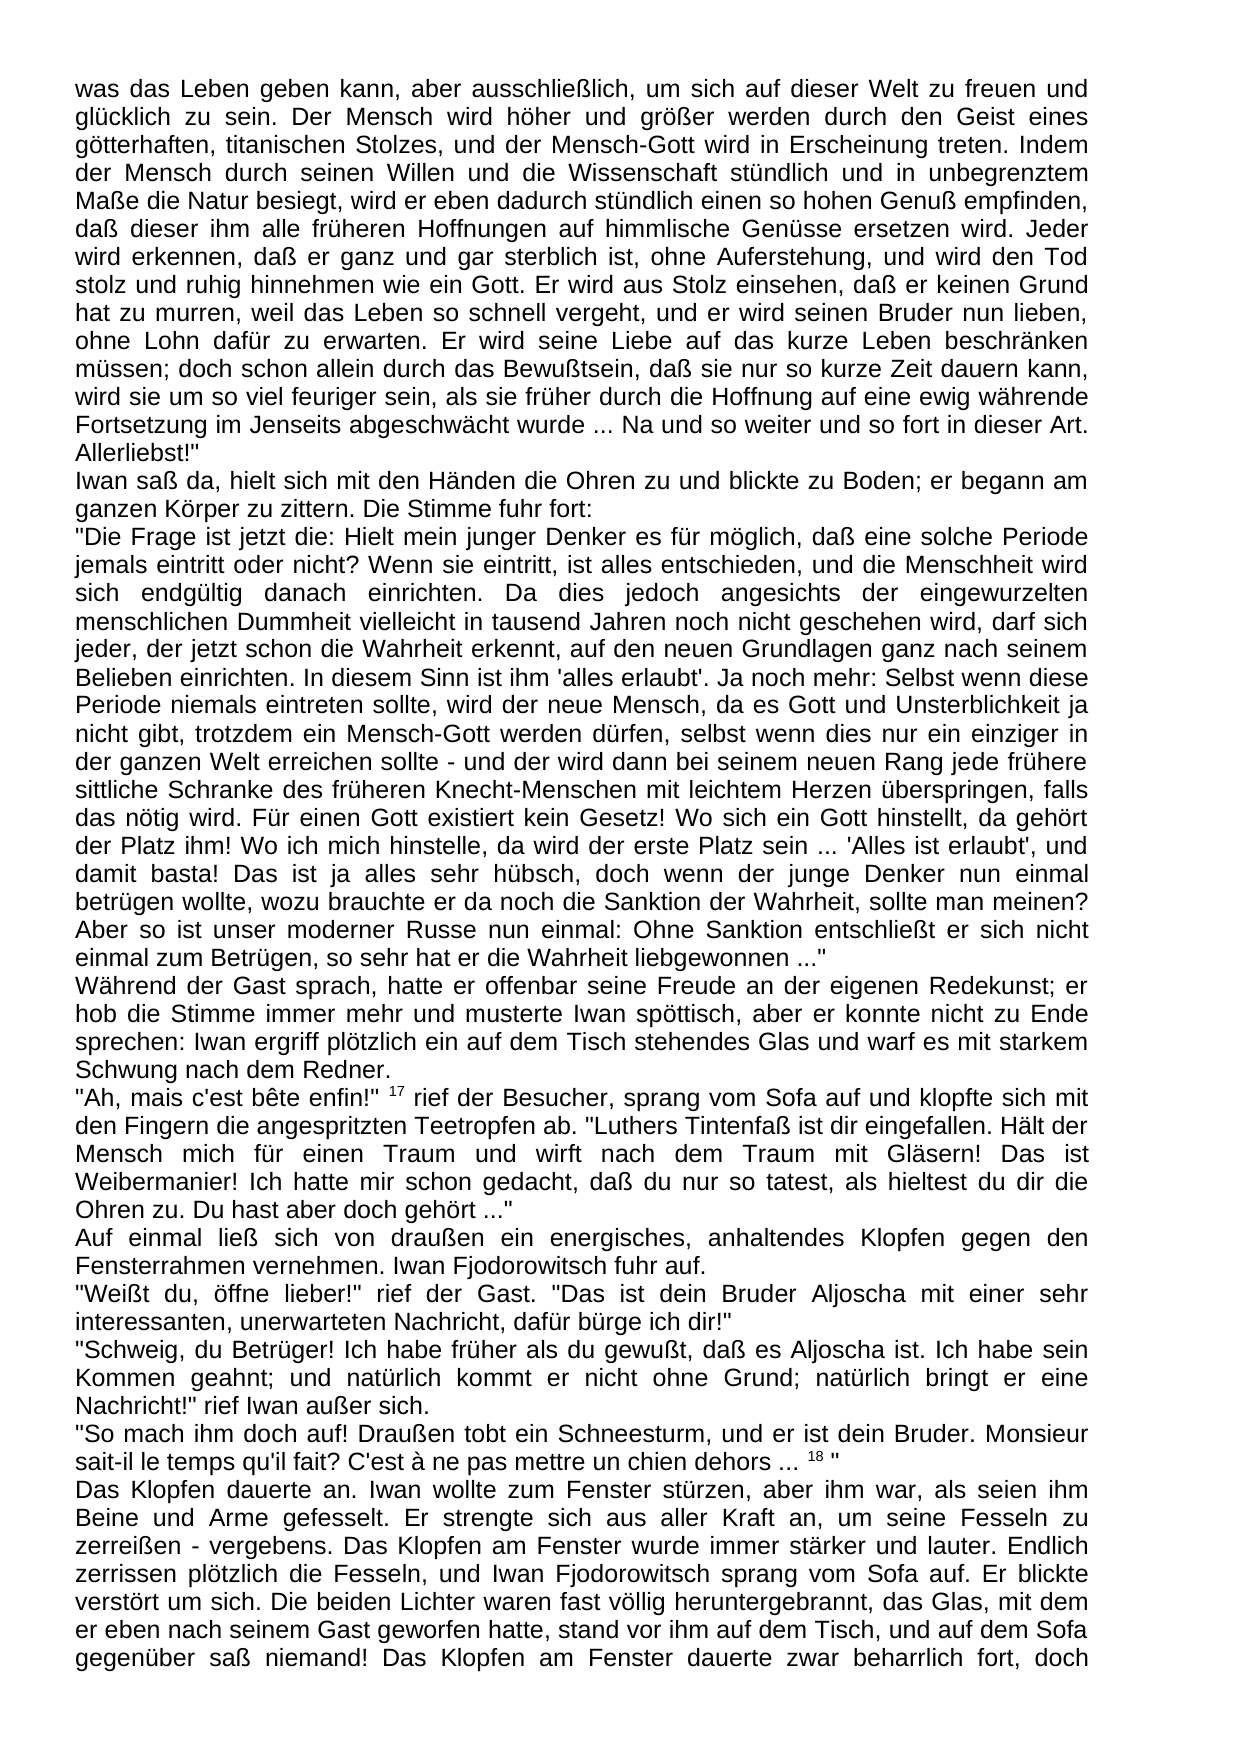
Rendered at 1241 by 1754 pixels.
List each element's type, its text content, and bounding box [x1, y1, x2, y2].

text "Weißt du, öffne lieber!" rief der Gast. "Das ist dein Bruder Aljoscha mit einer sehr interessanten, unerwarteten Nachricht, dafür bürge ich dir!" [75, 1280, 1091, 1336]
text Auf einmal ließ sich von draußen ein energisches, anhaltendes Klopfen gegen den Fensterrahmen vernehmen. Iwan Fjodorowitsch fuhr auf. [75, 1224, 1091, 1280]
text "Ah, mais c'est bête enfin!" rief der Besucher, sprang vom Sofa auf und klopfte sich mit den Fingern die angespritzten Teetropfen ab. "Luthers Tintenfaß ist dir eingefallen. Hält der Mensch mich für einen Traum und wirft nach dem Traum mit Gläsern! Das ist Weibermanier! Ich hatte mir schon gedacht, daß du nur so tatest, als hieltest du dir die Ohren zu. Du hast aber doch gehört ..." [75, 1084, 1091, 1224]
text "Schweig, du Betrüger! Ich habe früher als du gewußt, daß es Aljoscha ist. Ich habe sein Kommen geahnt; und natürlich kommt er nicht ohne Grund; natürlich bringt er eine Nachricht!" rief Iwan außer sich. [75, 1336, 1091, 1420]
text was das Leben geben kann, aber ausschließlich, um sich auf dieser Welt zu freuen und glücklich zu sein. Der Mensch wird höher und größer werden durch den Geist eines götterhaften, titanischen Stolzes, und der Mensch-Gott wird in Erscheinung treten. Indem der Mensch durch seinen Willen und die Wissenschaft stündlich und in unbegrenztem Maße die Natur besiegt, wird er eben dadurch stündlich einen so hohen Genuß empfinden, daß dieser ihm alle früheren Hoffnungen auf himmlische Genüsse ersetzen wird. Jeder wird erkennen, daß er ganz und gar sterblich ist, ohne Auferstehung, und wird den Tod stolz und ruhig hinnehmen wie ein Gott. Er wird aus Stolz einsehen, daß er keinen Grund hat zu murren, weil das Leben so schnell vergeht, und er wird seinen Bruder nun lieben, ohne Lohn dafür zu erwarten. Er wird seine Liebe auf das kurze Leben beschränken müssen; doch schon allein durch das Bewußtsein, daß sie nur so kurze Zeit dauern kann, wird sie um so viel feuriger sein, als sie früher durch die Hoffnung auf eine ewig währende Fortsetzung im Jenseits abgeschwächt wurde ... Na und so weiter und so fort in dieser Art. Allerliebst!" [75, 75, 1091, 467]
text Iwan saß da, hielt sich mit den Händen die Ohren zu und blickte zu Boden; er begann am ganzen Körper zu zittern. Die Stimme fuhr fort: [75, 467, 1091, 523]
text "So mach ihm doch auf! Draußen tobt ein Schneesturm, und er ist dein Bruder. Monsieur sait-il le temps qu'il fait? C'est à ne pas mettre un chien dehors ... " [75, 1420, 1091, 1476]
text "Die Frage ist jetzt die: Hielt mein junger Denker es für möglich, daß eine solche Periode jemals eintritt oder nicht? Wenn sie eintritt, ist alles entschieden, und die Menschheit wird sich endgültig danach einrichten. Da dies jedoch angesichts der eingewurzelten menschlichen Dummheit vielleicht in tausend Jahren noch nicht geschehen wird, darf sich jeder, der jetzt schon die Wahrheit erkennt, auf den neuen Grundlagen ganz nach seinem Belieben einrichten. In diesem Sinn ist ihm 'alles erlaubt'. Ja noch mehr: Selbst wenn diese Periode niemals eintreten sollte, wird der neue Mensch, da es Gott und Unsterblichkeit ja nicht gibt, trotzdem ein Mensch-Gott werden dürfen, selbst wenn dies nur ein einziger in der ganzen Welt erreichen sollte - und der wird dann bei seinem neuen Rang jede frühere sittliche Schranke des früheren Knecht-Menschen mit leichtem Herzen überspringen, falls das nötig wird. Für einen Gott existiert kein Gesetz! Wo sich ein Gott hinstellt, da gehört der Platz ihm! Wo ich mich hinstelle, da wird der erste Platz sein ... 'Alles ist erlaubt', und damit basta! Das ist ja alles sehr hübsch, doch wenn der junge Denker nun einmal betrügen wollte, wozu brauchte er da noch die Sanktion der Wahrheit, sollte man meinen? Aber so ist unser moderner Russe nun einmal: Ohne Sanktion entschließt er sich nicht einmal zum Betrügen, so sehr hat er die Wahrheit liebgewonnen ..." [75, 523, 1091, 972]
text Während der Gast sprach, hatte er offenbar seine Freude an der eigenen Redekunst; er hob die Stimme immer mehr und musterte Iwan spöttisch, aber er konnte nicht zu Ende sprechen: Iwan ergriff plötzlich ein auf dem Tisch stehendes Glas und warf es mit starkem Schwung nach dem Redner. [75, 972, 1091, 1084]
text Das Klopfen dauerte an. Iwan wollte zum Fenster stürzen, aber ihm war, als seien ihm Beine und Arme gefesselt. Er strengte sich aus aller Kraft an, um seine Fesseln zu zerreißen - vergebens. Das Klopfen am Fenster wurde immer stärker und lauter. Endlich zerrissen plötzlich die Fesseln, und Iwan Fjodorowitsch sprang vom Sofa auf. Er blickte verstört um sich. Die beiden Lichter waren fast völlig heruntergebrannt, das Glas, mit dem er eben nach seinem Gast geworfen hatte, stand vor ihm auf dem Tisch, und auf dem Sofa gegenüber saß niemand! Das Klopfen am Fenster dauerte zwar beharrlich fort, doch [75, 1476, 1091, 1672]
